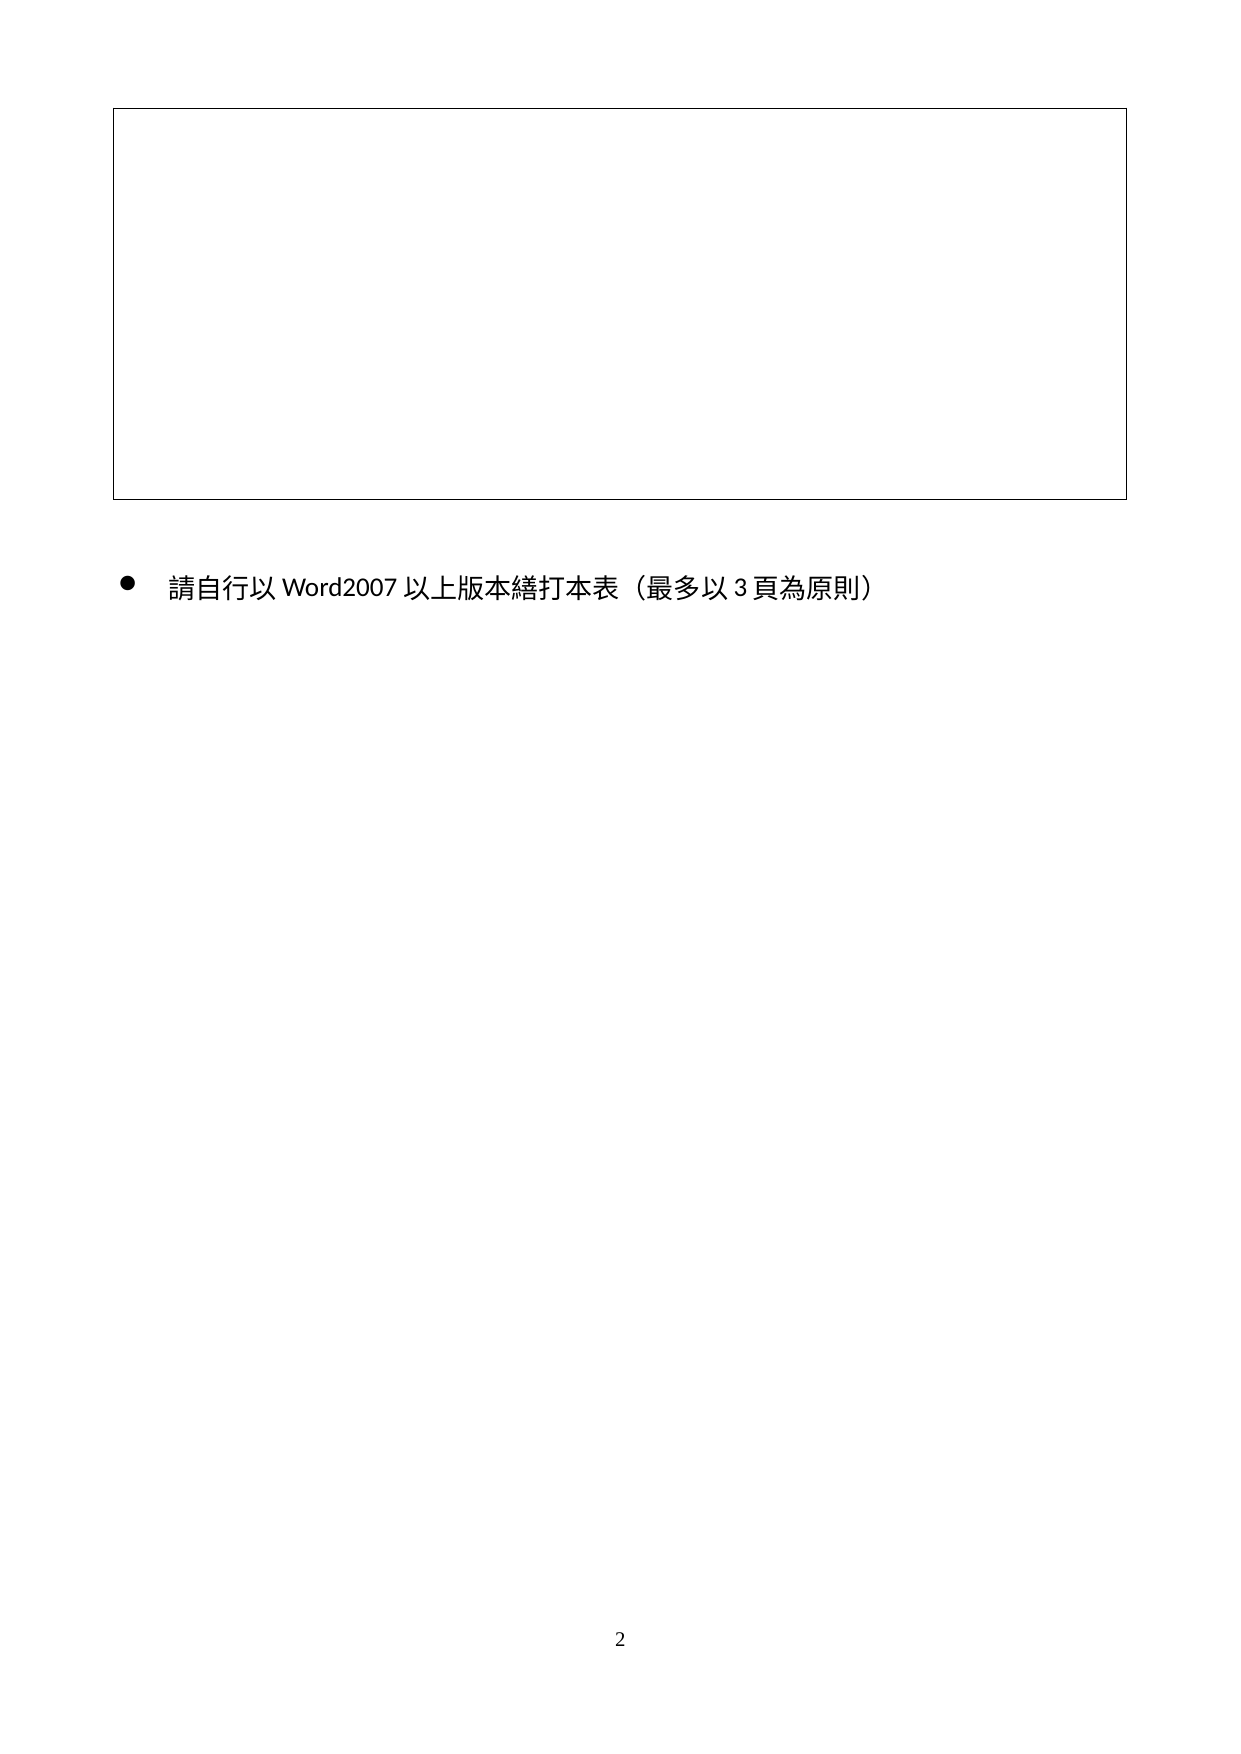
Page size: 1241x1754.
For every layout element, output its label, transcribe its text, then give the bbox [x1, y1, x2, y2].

table_header [114, 109, 1126, 499]
list 請自行以Word2007以上版本繕打本表（最多以3頁為原則） [118, 545, 1122, 608]
